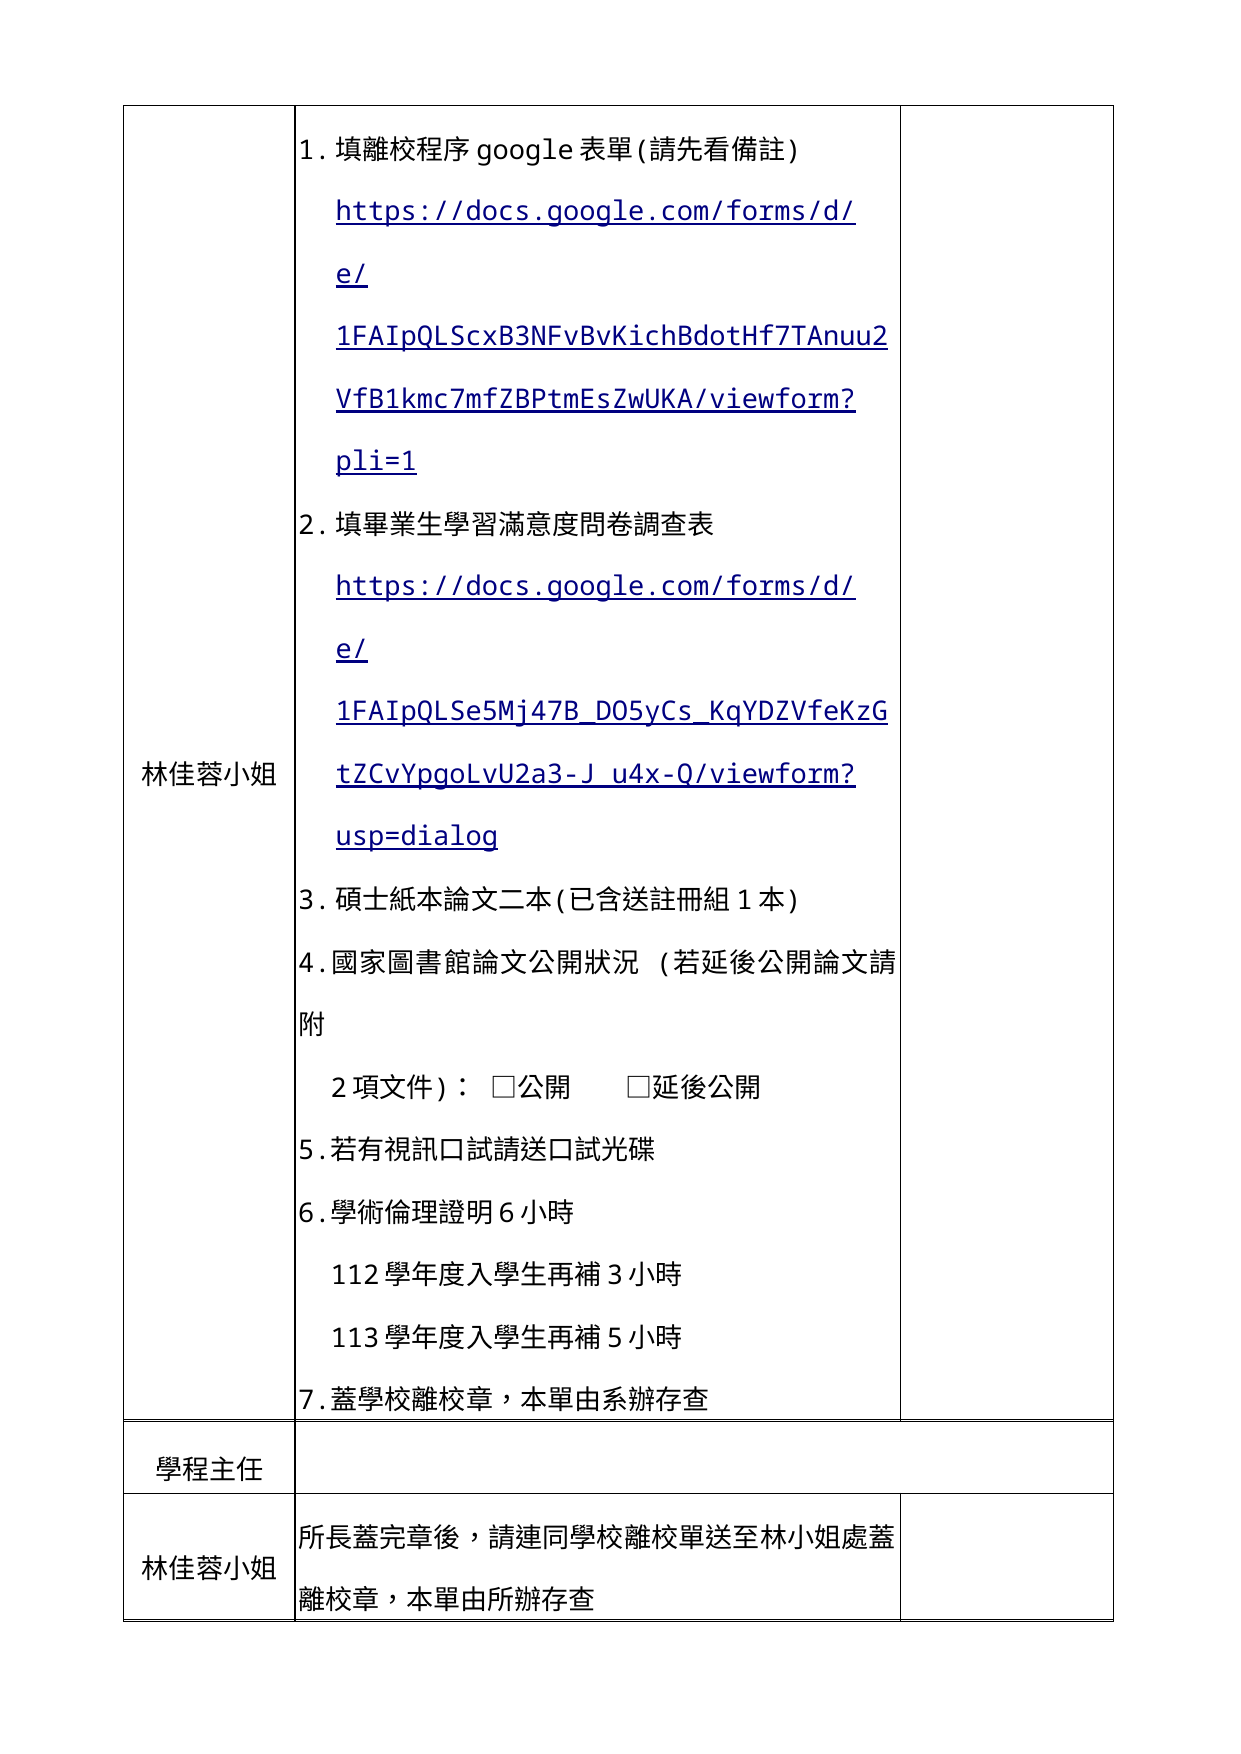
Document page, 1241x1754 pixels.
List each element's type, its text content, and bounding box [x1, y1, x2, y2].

table_cell [296, 1422, 1113, 1493]
table_cell 林佳蓉小姐 [124, 1494, 294, 1619]
table_cell 林佳蓉小姐 [124, 106, 294, 1418]
table_cell 學程主任 [124, 1422, 294, 1493]
table_cell 所長蓋完章後，請連同學校離校單送至林小姐處蓋離校章，本單由所辦存查 [296, 1494, 900, 1619]
table_cell [901, 106, 1113, 1418]
table_cell 填離校程序google表單(請先看備註) https://docs.google.com/forms/d/e/1FAIpQLScxB3NFvBvKichBdotHf7TAnuu2VfB1kmc7mfZBPtmEsZwUKA/viewform?pli=1 填畢業生學習滿意度問卷調查表 https://docs.google.com/forms/d/e/1FAIpQLSe5Mj47B_DO5yCs_KqYDZVfeKzGtZCvYpgoLvU2a3-J_u4x-Q/viewform?usp=dialog 碩士紙本論文二本(已含送註冊組1本) 4.國家圖書館論文公開狀況 (若延後公開論文請附 2項文件)： □公開 □延後公開 5.若有視訊口試請送口試光碟 6.學術倫理證明6小時 112學年度入學生再補3小時 113學年度入學生再補5小時 7.蓋學校離校章，本單由系辦存查 [296, 106, 900, 1418]
table_cell [901, 1494, 1113, 1619]
